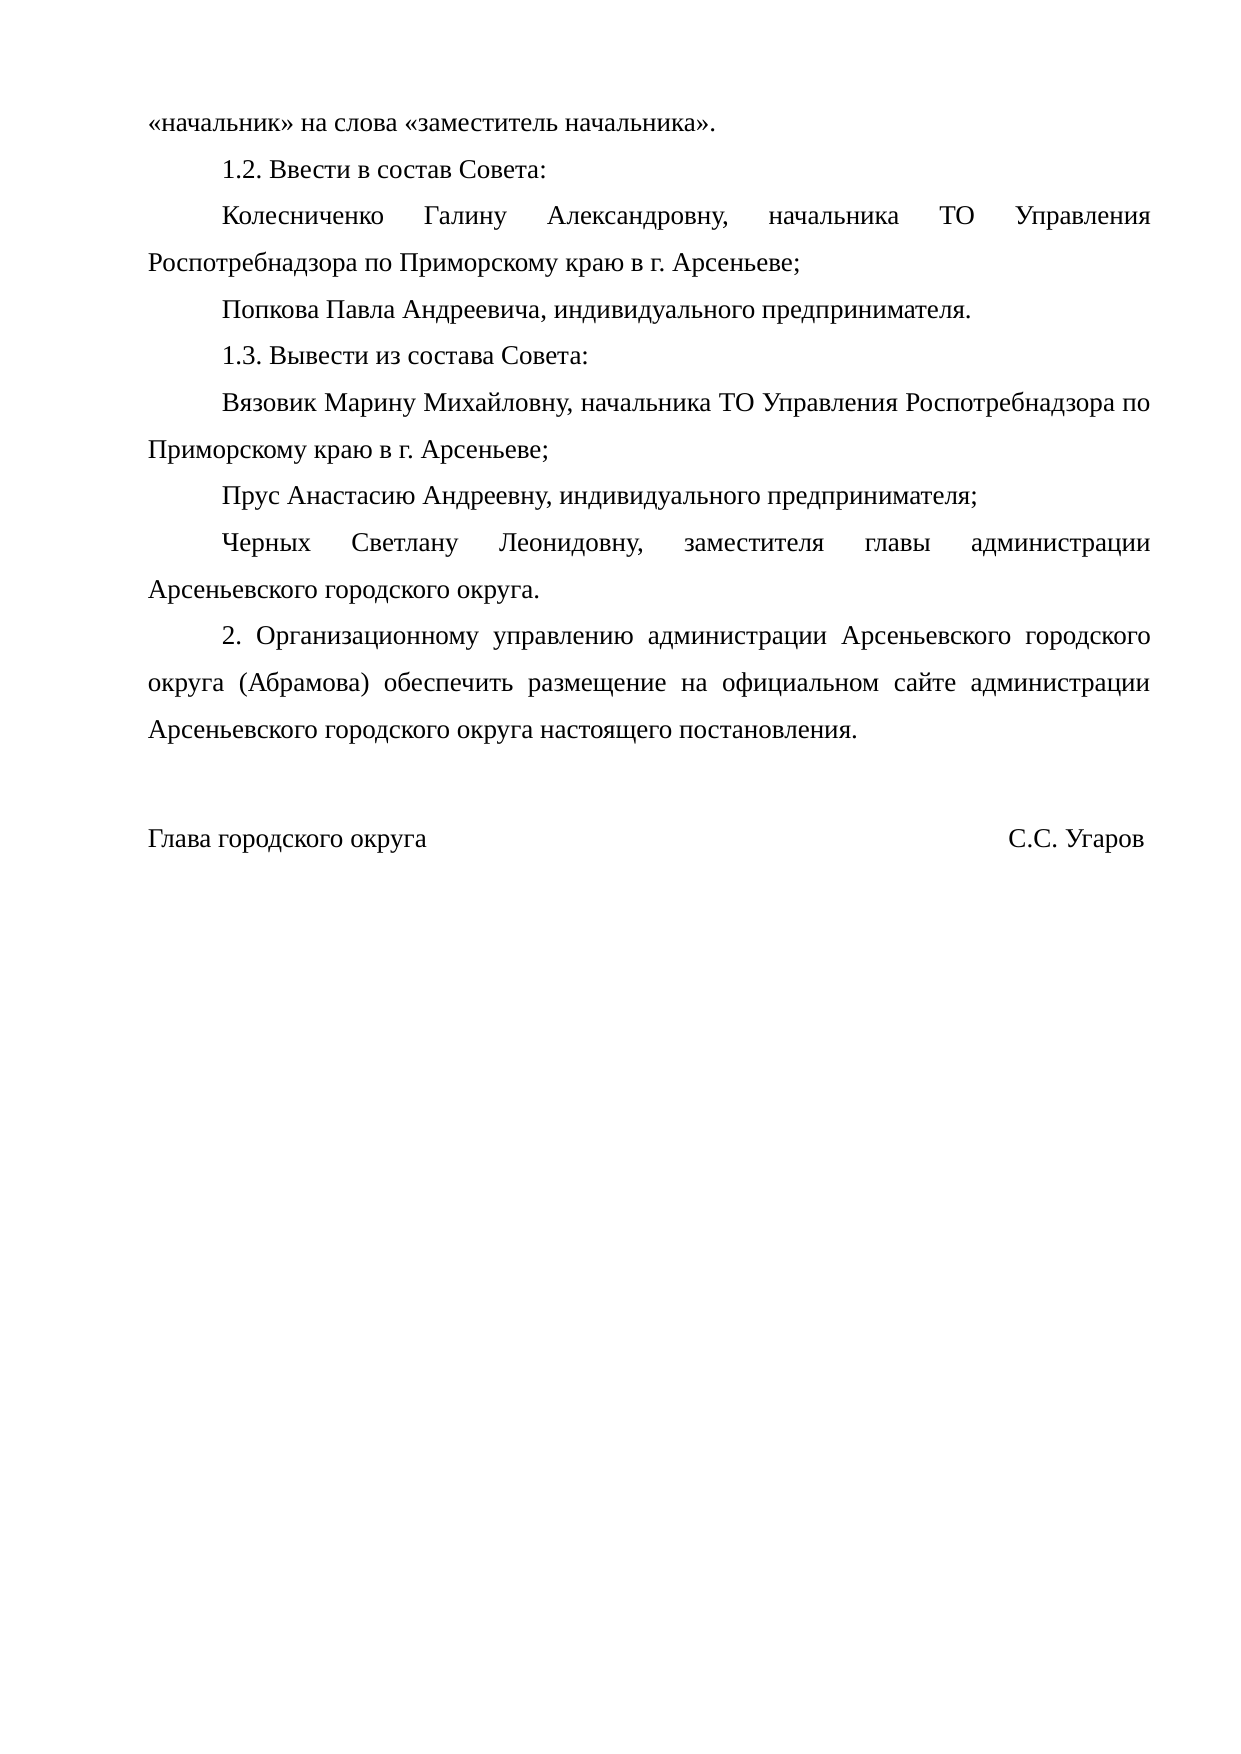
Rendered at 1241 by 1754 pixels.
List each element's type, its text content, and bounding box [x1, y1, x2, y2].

text «начальник» на слова «заместитель начальника». [148, 106, 1152, 137]
text 2. Организационному управлению администрации Арсеньевского городского округа (Абрамова) обеспечить размещение на официальном сайте администрации Арсеньевского городского округа настоящего постановления. [148, 619, 1152, 744]
text Глава городского округа С.С. Угаров [148, 822, 1152, 853]
text Прус Анастасию Андреевну, индивидуального предпринимателя; [148, 479, 1152, 511]
text Вязовик Марину Михайловну, начальника ТО Управления Роспотребнадзора по Приморскому краю в г. Арсеньеве; [148, 386, 1152, 464]
text Попкова Павла Андреевича, индивидуального предпринимателя. [148, 293, 1152, 324]
text Колесниченко Галину Александровну, начальника ТО Управления Роспотребнадзора по Приморскому краю в г. Арсеньеве; [148, 199, 1152, 277]
text 1.2. Ввести в состав Совета: [148, 153, 1152, 184]
text Черных Светлану Леонидовну, заместителя главы администрации Арсеньевского городского округа. [148, 526, 1152, 604]
text 1.3. Вывести из состава Совета: [148, 339, 1152, 371]
